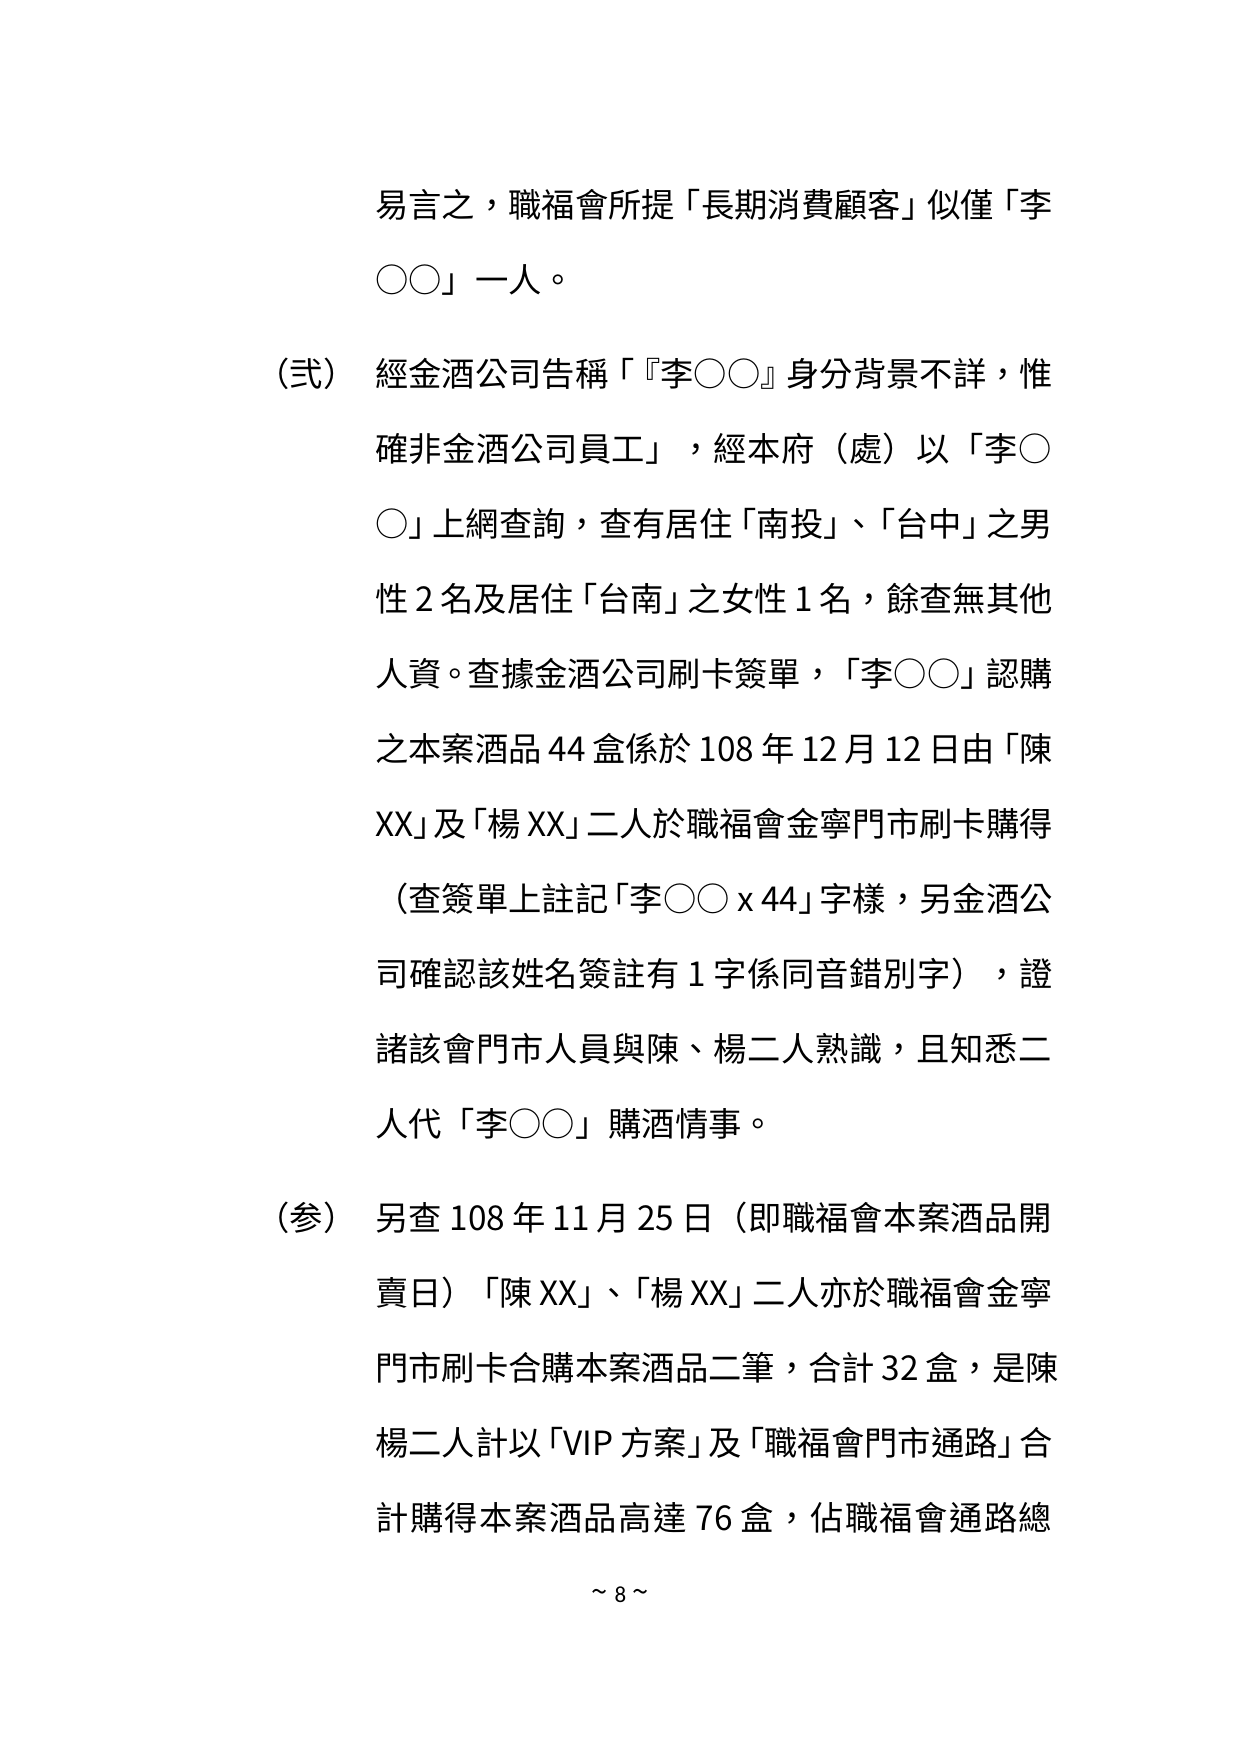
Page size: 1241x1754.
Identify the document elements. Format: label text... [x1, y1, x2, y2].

list 經金酒公司告稱「『李○○』身分背景不詳，惟確非金酒公司員工」，經本府（處）以「李○○」上網查詢，查有居住「南投」、「台中」之男性2名及居住「台南」之女性1名，餘查無其他人資。查據金酒公司刷卡簽單，「李○○」認購之本案酒品44盒係於108年12月12日由「陳XX」及「楊XX」二人於職福會金寧門市刷卡購得（查簽單上註記「李○○ x 44」字樣，另金酒公司確認該姓名簽註有1字係同音錯別字），證諸該會門市人員與陳、楊二人熟識，且知悉二人代「李○○」購酒情事。 [356, 334, 1053, 1159]
list 另查108年11月25日（即職福會本案酒品開賣日）「陳XX」、「楊XX」二人亦於職福會金寧門市刷卡合購本案酒品二筆，合計32盒，是陳、楊二人計以「VIP方案」及「職福會門市通路」合計購得本案酒品高達76盒，佔職福會通路總盒數（189盒）比率40.2％。 [356, 1178, 1053, 1553]
list 易言之，職福會所提「長期消費顧客」似僅「李○○」一人。 [356, 166, 1053, 316]
